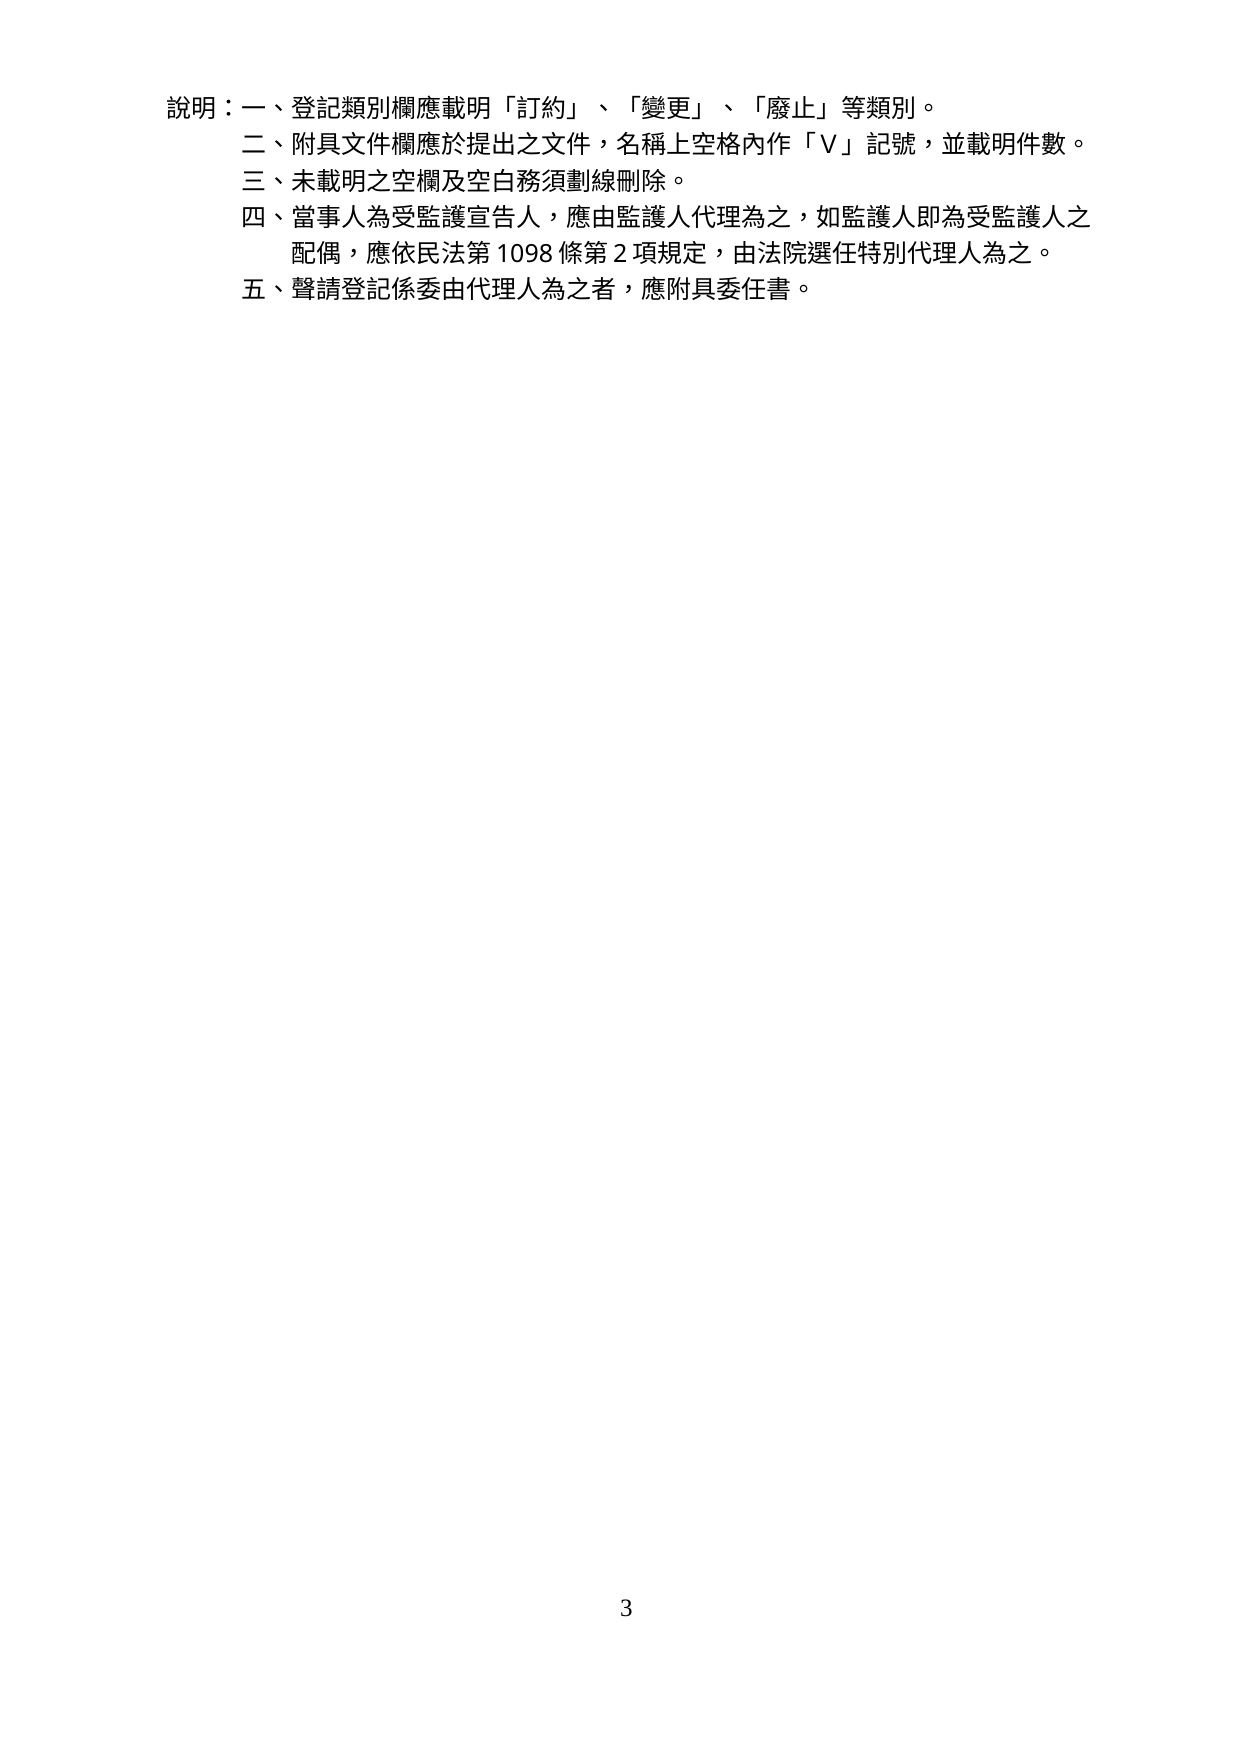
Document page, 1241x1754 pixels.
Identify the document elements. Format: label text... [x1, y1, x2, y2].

text 三、未載明之空欄及空白務須劃線刪除。 [103, 161, 1092, 197]
text 說明：一、登記類別欄應載明「訂約」、「變更」、「廢止」等類別。 [103, 89, 1092, 125]
text 二、附具文件欄應於提出之文件，名稱上空格內作「Ｖ」記號，並載明件數。 [103, 125, 1092, 161]
text 五、聲請登記係委由代理人為之者，應附具委任書。 [241, 270, 1092, 306]
text 四、當事人為受監護宣告人，應由監護人代理為之，如監護人即為受監護人之配偶，應依民法第1098條第2項規定，由法院選任特別代理人為之。 [241, 197, 1092, 270]
